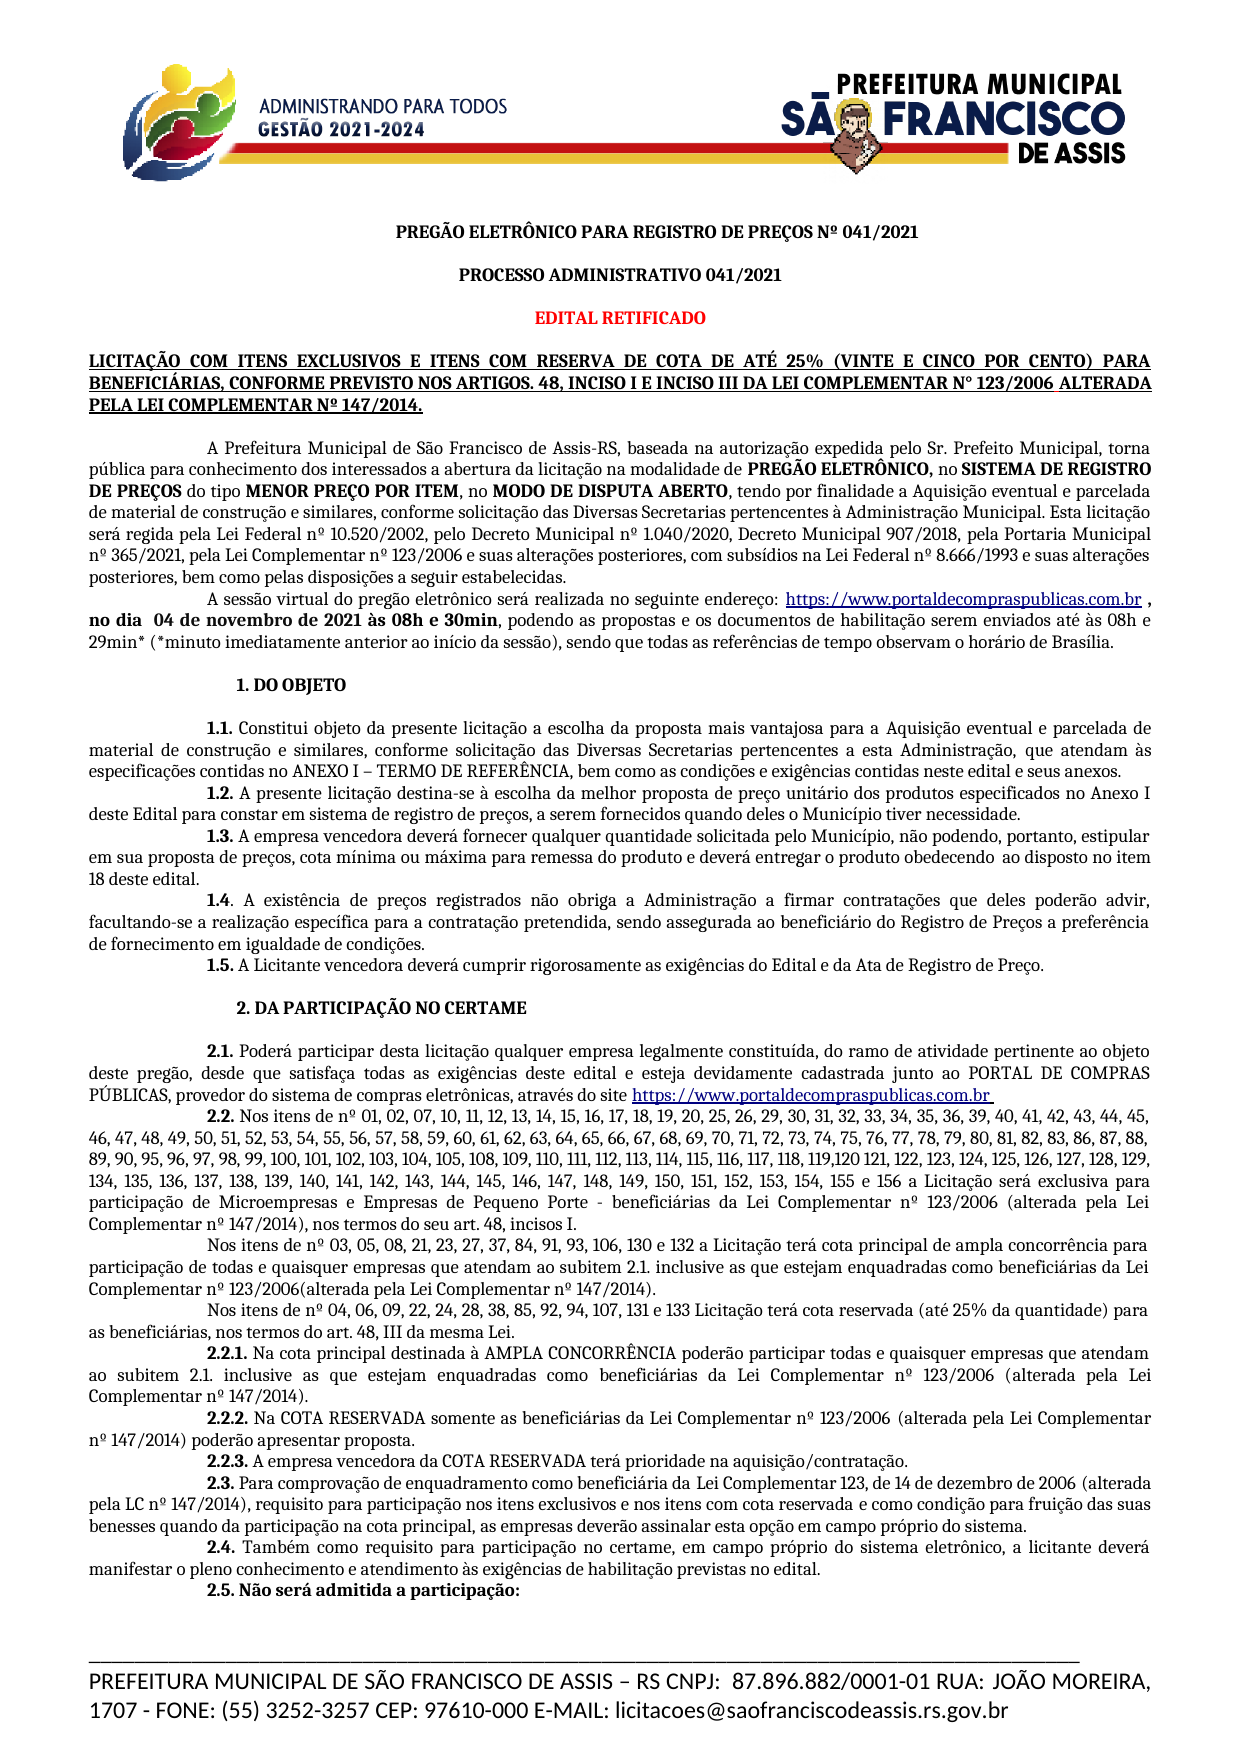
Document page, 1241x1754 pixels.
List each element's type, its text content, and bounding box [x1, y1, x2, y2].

text 2. DA PARTICIPAÇÃO NO CERTAME [89, 998, 1152, 1019]
text 1. DO OBJETO [89, 674, 1152, 696]
text 2.2. Nos itens de nº 01, 02, 07, 10, 11, 12, 13, 14, 15, 16, 17, 18, 19, 20, 25, 26, 29, 30, 31, 32, 33, 34, 35, 36, 39, 40, 41, 42, 43, 44, 45, 46, 47, 48, 49, 50, 51, 52, 53, 54, 55, 56, 57, 58, 59, 60, 61, 62, 63, 64, 65, 66, 67, 68, 69, 70, 71, 72, 73, 74, 75, 76, 77, 78, 79, 80, 81, 82, 83, 86, 87, 88, 89, 90, 95, 96, 97, 98, 99, 100, 101, 102, 103, 104, 105, 108, 109, 110, 111, 112, 113, 114, 115, 116, 117, 118, 119,120 121, 122, 123, 124, 125, 126, 127, 128, 129, 134, 135, 136, 137, 138, 139, 140, 141, 142, 143, 144, 145, 146, 147, 148, 149, 150, 151, 152, 153, 154, 155 e 156 a Licitação será exclusiva para participação de Microempresas e Empresas de Pequeno Porte - beneficiárias da Lei Complementar nº 123/2006 (alterada pela Lei Complementar nº 147/2014), nos termos do seu art. 48, incisos I. [89, 1106, 1152, 1235]
text A sessão virtual do pregão eletrônico será realizada no seguinte endereço: https://www.portaldecompraspublicas.com.br , no dia 04 de novembro de 2021 às 08h e 30min, podendo as propostas e os documentos de habilitação serem enviados até às 08h e 29min* (*minuto imediatamente anterior ao início da sessão), sendo que todas as referências de tempo observam o horário de Brasília. [89, 588, 1152, 653]
text 2.2.3. A empresa vencedora da COTA RESERVADA terá prioridade na aquisição/contratação. [89, 1451, 1152, 1472]
text A Prefeitura Municipal de São Francisco de Assis-RS, baseada na autorização expedida pelo Sr. Prefeito Municipal, torna pública para conhecimento dos interessados a abertura da licitação na modalidade de PREGÃO ELETRÔNICO, no SISTEMA DE REGISTRO DE PREÇOS do tipo MENOR PREÇO POR ITEM, no MODO DE DISPUTA ABERTO, tendo por finalidade a Aquisição eventual e parcelada de material de construção e similares, conforme solicitação das Diversas Secretarias pertencentes à Administração Municipal. Esta licitação será regida pela Lei Federal nº 10.520/2002, pelo Decreto Municipal nº 1.040/2020, Decreto Municipal 907/2018, pela Portaria Municipal nº 365/2021, pela Lei Complementar nº 123/2006 e suas alterações posteriores, com subsídios na Lei Federal nº 8.666/1993 e suas alterações posteriores, bem como pelas disposições a seguir estabelecidas. [89, 437, 1152, 588]
text 2.5. Não será admitida a participação: [89, 1580, 1152, 1602]
text 1.1. Constitui objeto da presente licitação a escolha da proposta mais vantajosa para a Aquisição eventual e parcelada de material de construção e similares, conforme solicitação das Diversas Secretarias pertencentes a esta Administração, que atendam às especificações contidas no ANEXO I – TERMO DE REFERÊNCIA, bem como as condições e exigências contidas neste edital e seus anexos. [89, 717, 1152, 782]
text 1.2. A presente licitação destina-se à escolha da melhor proposta de preço unitário dos produtos especificados no Anexo I deste Edital para constar em sistema de registro de preços, a serem fornecidos quando deles o Município tiver necessidade. [89, 782, 1152, 825]
text PROCESSO ADMINISTRATIVO 041/2021 [89, 265, 1152, 286]
text PREGÃO ELETRÔNICO PARA REGISTRO DE PREÇOS Nº 041/2021 [162, 222, 1152, 243]
text EDITAL RETIFICADO [89, 308, 1152, 329]
text 2.1. Poderá participar desta licitação qualquer empresa legalmente constituída, do ramo de atividade pertinente ao objeto deste pregão, desde que satisfaça todas as exigências deste edital e esteja devidamente cadastrada junto ao PORTAL DE COMPRAS PÚBLICAS, provedor do sistema de compras eletrônicas, através do site https://www.portaldecompraspublicas.com.br [89, 1041, 1152, 1106]
text 2.2.1. Na cota principal destinada à AMPLA CONCORRÊNCIA poderão participar todas e quaisquer empresas que atendam ao subitem 2.1. inclusive as que estejam enquadradas como beneficiárias da Lei Complementar nº 123/2006 (alterada pela Lei Complementar nº 147/2014). [89, 1343, 1152, 1407]
text PELA LEI COMPLEMENTAR Nº 147/2014. [89, 392, 1152, 416]
text LICITAÇÃO COM ITENS EXCLUSIVOS E ITENS COM RESERVA DE COTA DE ATÉ 25% (VINTE E CINCO POR CENTO) PARA BENEFICIÁRIAS, CONFORME PREVISTO NOS ARTIGOS. 48, INCISO I E INCISO III DA LEI COMPLEMENTAR N° 123/2006 ALTERADA [89, 351, 1152, 391]
text 2.2.2. Na COTA RESERVADA somente as beneficiárias da Lei Complementar nº 123/2006 (alterada pela Lei Complementar nº 147/2014) poderão apresentar proposta. [89, 1407, 1152, 1451]
text Nos itens de nº 04, 06, 09, 22, 24, 28, 38, 85, 92, 94, 107, 131 e 133 Licitação terá cota reservada (até 25% da quantidade) para as beneficiárias, nos termos do art. 48, III da mesma Lei. [89, 1300, 1152, 1343]
text Nos itens de nº 03, 05, 08, 21, 23, 27, 37, 84, 91, 93, 106, 130 e 132 a Licitação terá cota principal de ampla concorrência para participação de todas e quaisquer empresas que atendam ao subitem 2.1. inclusive as que estejam enquadradas como beneficiárias da Lei Complementar nº 123/2006(alterada pela Lei Complementar nº 147/2014). [89, 1235, 1152, 1300]
text 1.3. A empresa vencedora deverá fornecer qualquer quantidade solicitada pelo Município, não podendo, portanto, estipular em sua proposta de preços, cota mínima ou máxima para remessa do produto e deverá entregar o produto obedecendo ao disposto no item 18 deste edital. [89, 825, 1152, 890]
text 1.4. A existência de preços registrados não obriga a Administração a firmar contratações que deles poderão advir, facultando-se a realização específica para a contratação pretendida, sendo assegurada ao beneficiário do Registro de Preços a preferência de fornecimento em igualdade de condições. [89, 890, 1152, 955]
text 1.5. A Licitante vencedora deverá cumprir rigorosamente as exigências do Edital e da Ata de Registro de Preço. [89, 955, 1152, 976]
text 2.4. Também como requisito para participação no certame, em campo próprio do sistema eletrônico, a licitante deverá manifestar o pleno conhecimento e atendimento às exigências de habilitação previstas no edital. [89, 1537, 1152, 1580]
text 2.3. Para comprovação de enquadramento como beneficiária da Lei Complementar 123, de 14 de dezembro de 2006 (alterada pela LC nº 147/2014), requisito para participação nos itens exclusivos e nos itens com cota reservada e como condição para fruição das suas benesses quando da participação na cota principal, as empresas deverão assinalar esta opção em campo próprio do sistema. [89, 1472, 1152, 1537]
